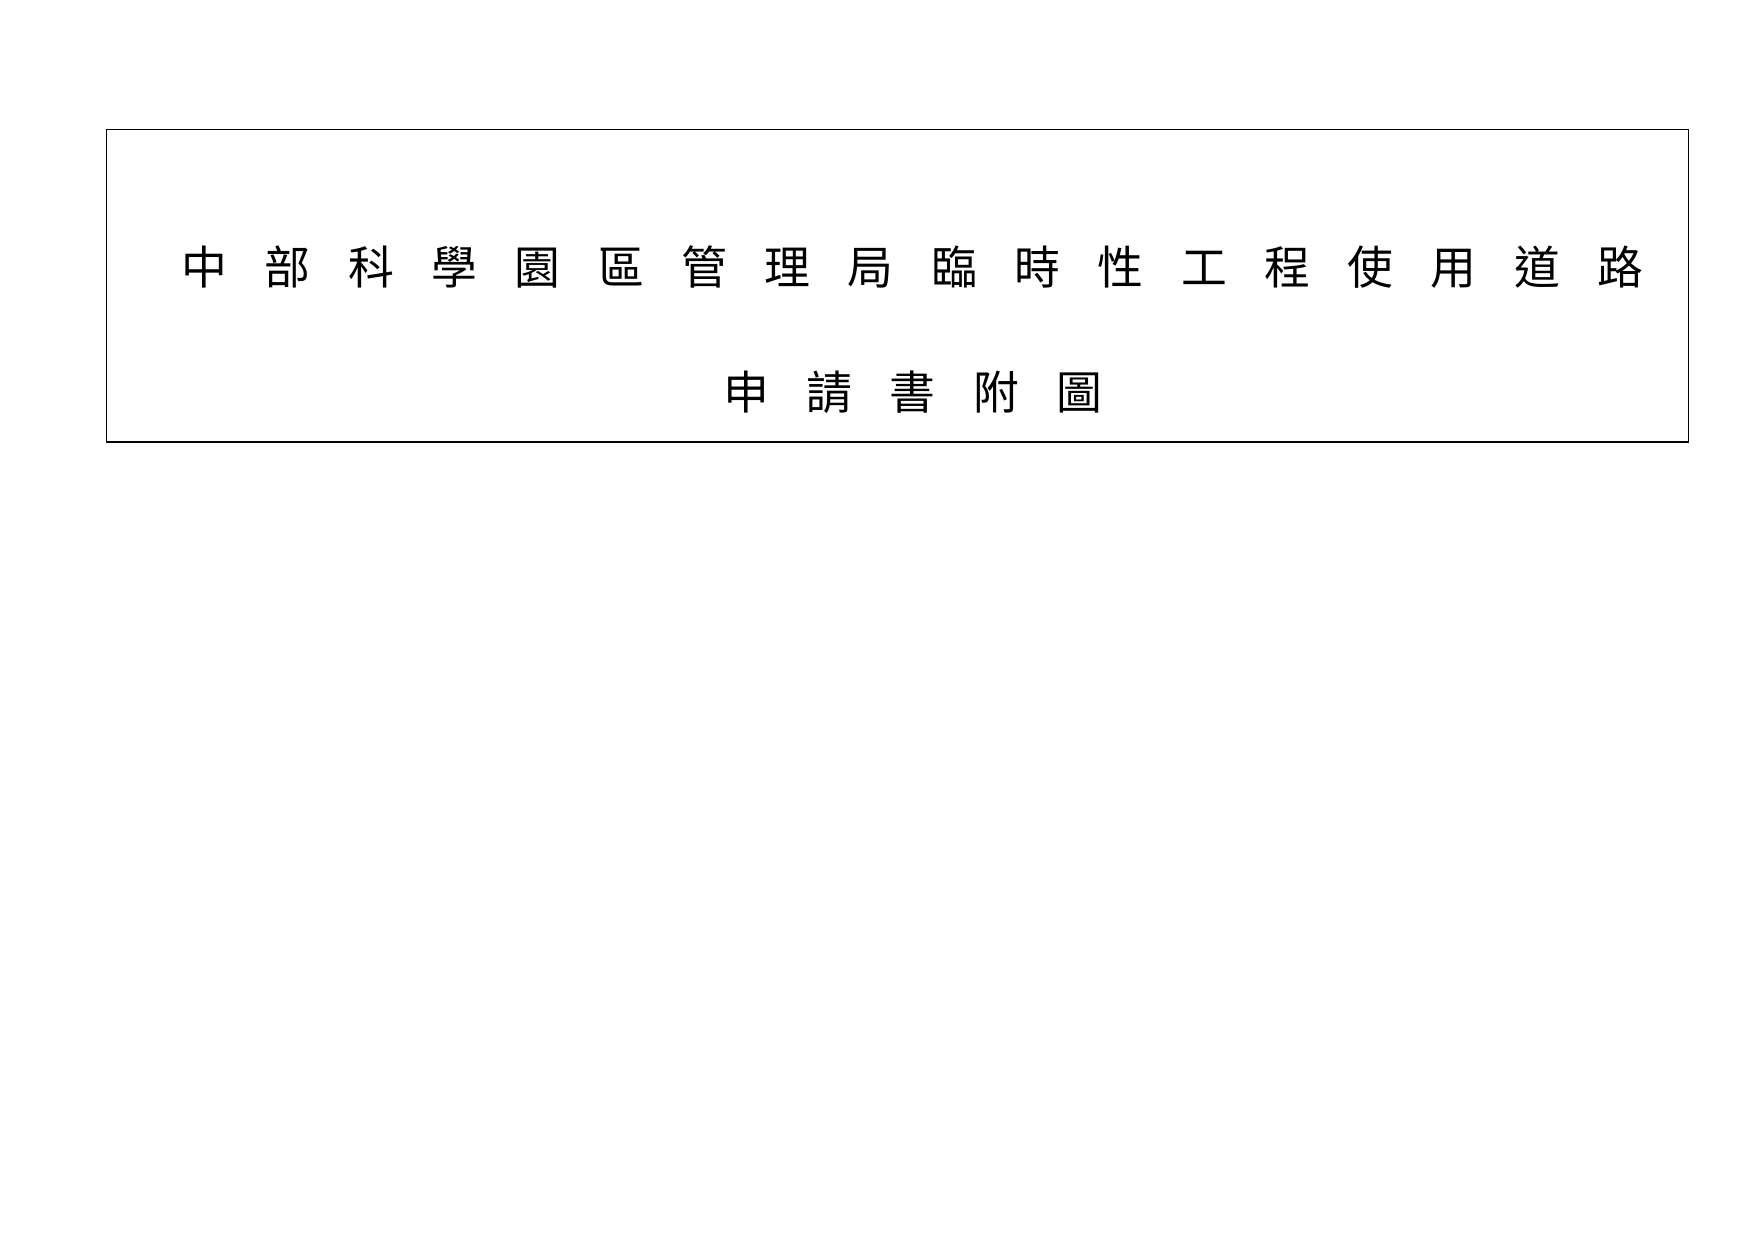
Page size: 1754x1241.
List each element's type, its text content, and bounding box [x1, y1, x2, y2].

table_header 中部科學園區管理局臨時性工程使用道路申請書附圖 [107, 130, 1688, 441]
